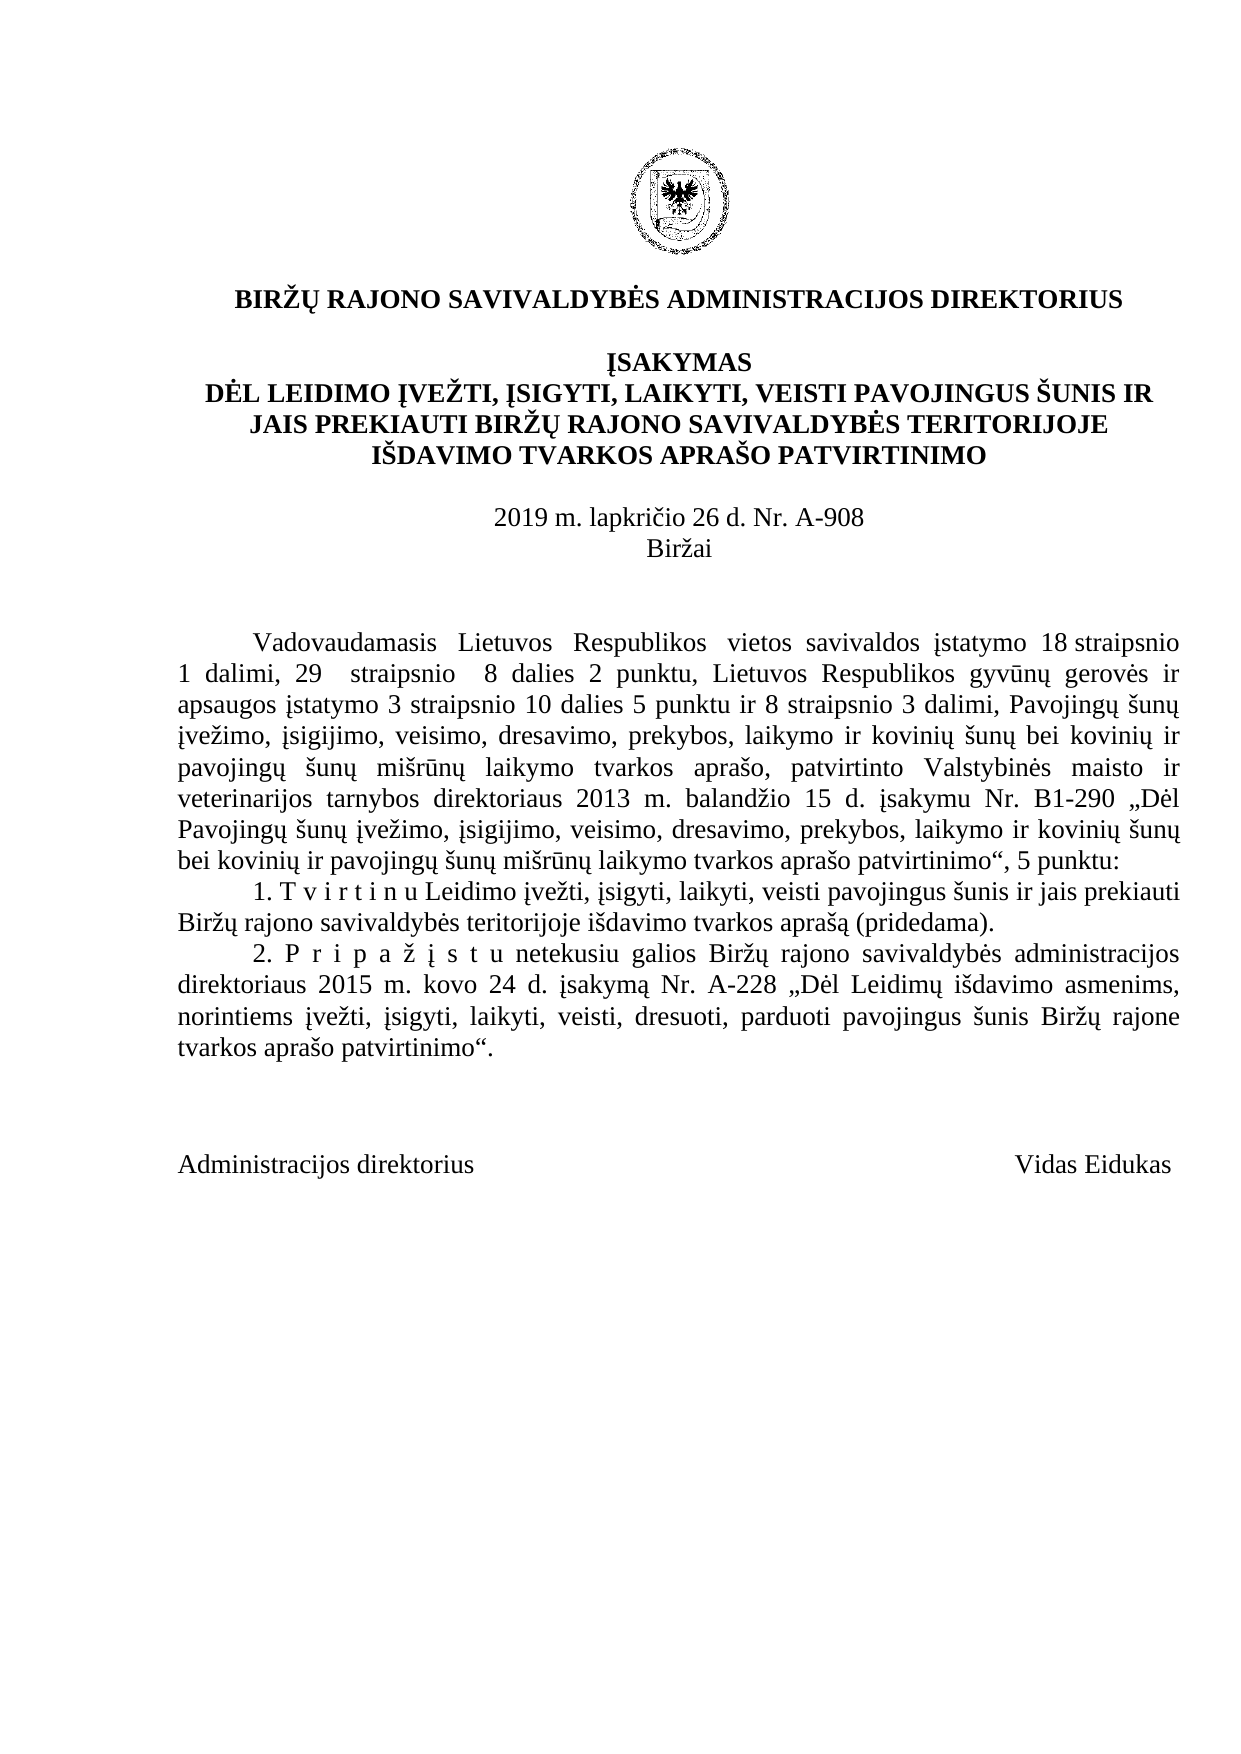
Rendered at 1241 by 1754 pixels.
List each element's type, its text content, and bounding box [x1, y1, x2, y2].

text Biržai [177, 533, 1181, 564]
text Vadovaudamasis Lietuvos Respublikos vietos savivaldos įstatymo 18 straipsnio 1 dalimi, 29 straipsnio 8 dalies 2 punktu, Lietuvos Respublikos gyvūnų gerovės ir apsaugos įstatymo 3 straipsnio 10 dalies 5 punktu ir 8 straipsnio 3 dalimi, Pavojingų šunų įvežimo, įsigijimo, veisimo, dresavimo, prekybos, laikymo ir kovinių šunų bei kovinių ir pavojingų šunų mišrūnų laikymo tvarkos aprašo, patvirtinto Valstybinės maisto ir veterinarijos tarnybos direktoriaus 2013 m. balandžio 15 d. įsakymu Nr. B1-290 „Dėl Pavojingų šunų įvežimo, įsigijimo, veisimo, dresavimo, prekybos, laikymo ir kovinių šunų bei kovinių ir pavojingų šunų mišrūnų laikymo tvarkos aprašo patvirtinimo“, 5 punktu: [177, 626, 1181, 875]
text DĖL LEIDIMO ĮVEŽTI, ĮSIGYTI, LAIKYTI, VEISTI PAVOJINGUS ŠUNIS IR JAIS PREKIAUTI BIRŽŲ RAJONO SAVIVALDYBĖS TERITORIJOJE IŠDAVIMO TVARKOS APRAŠO PATVIRTINIMO [177, 377, 1181, 470]
text Administracijos direktorius Vidas Eidukas [177, 1148, 1181, 1179]
text BIRŽŲ RAJONO SAVIVALDYBĖS ADMINISTRACIJOS DIREKTORIUS [177, 283, 1181, 314]
text 1. T v i r t i n u Leidimo įvežti, įsigyti, laikyti, veisti pavojingus šunis ir jais prekiauti Biržų rajono savivaldybės teritorijoje išdavimo tvarkos aprašą (pridedama). [177, 875, 1181, 937]
text 2. P r i p a ž į s t u netekusiu galios Biržų rajono savivaldybės administracijos direktoriaus 2015 m. kovo 24 d. įsakymą Nr. A-228 „Dėl Leidimų išdavimo asmenims, norintiems įvežti, įsigyti, laikyti, veisti, dresuoti, parduoti pavojingus šunis Biržų rajone tvarkos aprašo patvirtinimo“. [177, 937, 1181, 1062]
text ĮSAKYMAS [177, 346, 1181, 377]
text 2019 m. lapkričio 26 d. Nr. A-908 [177, 501, 1181, 533]
